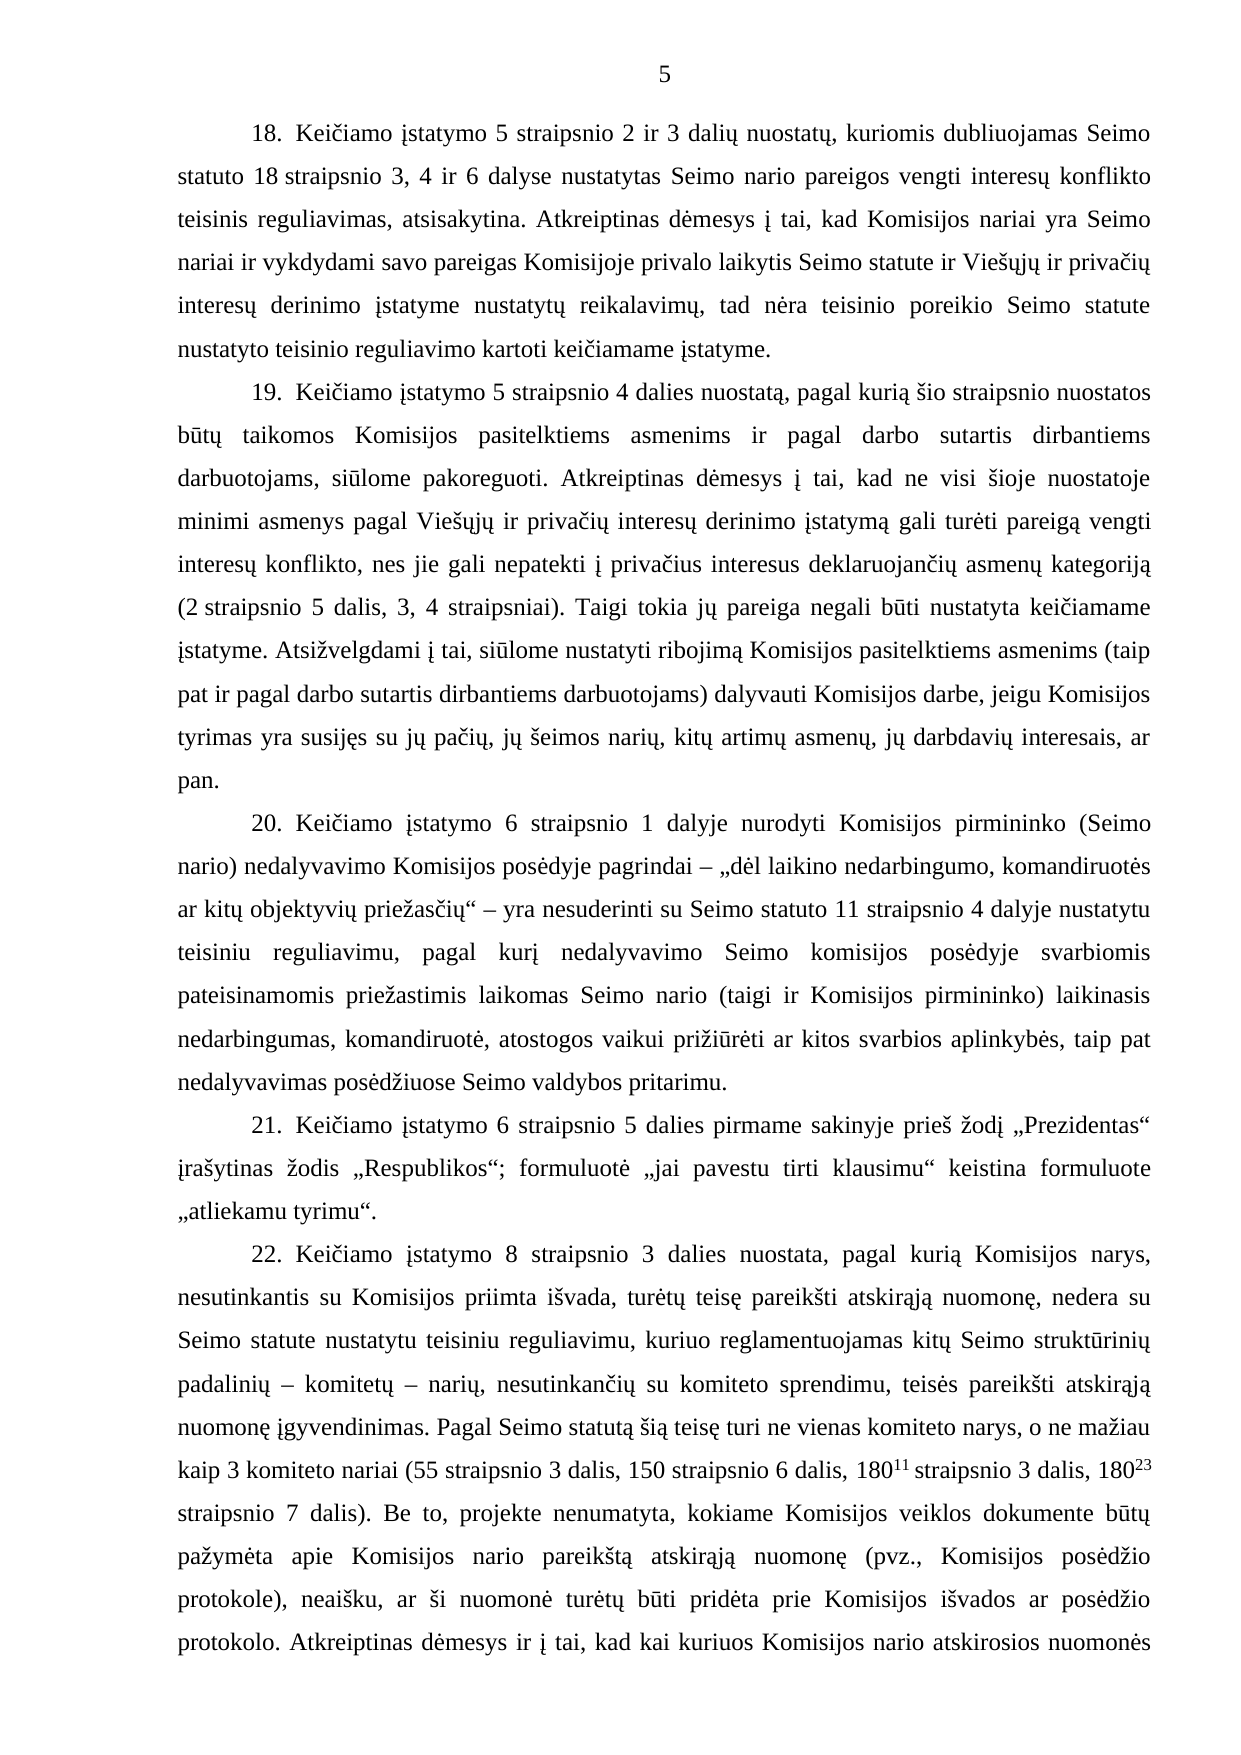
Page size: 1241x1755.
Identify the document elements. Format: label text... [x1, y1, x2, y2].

list Keičiamo įstatymo 8 straipsnio 3 dalies nuostata, pagal kurią Komisijos narys, nesutinkantis su Komisijos priimta išvada, turėtų teisę pareikšti atskirąją nuomonę, nedera su Seimo statute nustatytu teisiniu reguliavimu, kuriuo reglamentuojamas kitų Seimo struktūrinių padalinių – komitetų – narių, nesutinkančių su komiteto sprendimu, teisės pareikšti atskirąją nuomonę įgyvendinimas. Pagal Seimo statutą šią teisę turi ne vienas komiteto narys, o ne mažiau kaip 3 komiteto nariai (55 straipsnio 3 dalis, 150 straipsnio 6 dalis, 18011 straipsnio 3 dalis, 18023 straipsnio 7 dalis). Be to, projekte nenumatyta, kokiame Komisijos veiklos dokumente būtų pažymėta apie Komisijos nario pareikštą atskirąją nuomonę (pvz., Komisijos posėdžio protokole), neaišku, ar ši nuomonė turėtų būti pridėta prie Komisijos išvados ar posėdžio protokolo. Atkreiptinas dėmesys ir į tai, kad kai kuriuos Komisijos nario atskirosios nuomonės [177, 1239, 1152, 1656]
list Keičiamo įstatymo 6 straipsnio 1 dalyje nurodyti Komisijos pirmininko (Seimo nario) nedalyvavimo Komisijos posėdyje pagrindai – „dėl laikino nedarbingumo, komandiruotės ar kitų objektyvių priežasčių“ – yra nesuderinti su Seimo statuto 11 straipsnio 4 dalyje nustatytu teisiniu reguliavimu, pagal kurį nedalyvavimo Seimo komisijos posėdyje svarbiomis pateisinamomis priežastimis laikomas Seimo nario (taigi ir Komisijos pirmininko) laikinasis nedarbingumas, komandiruotė, atostogos vaikui prižiūrėti ar kitos svarbios aplinkybės, taip pat nedalyvavimas posėdžiuose Seimo valdybos pritarimu. [177, 808, 1152, 1096]
list Keičiamo įstatymo 5 straipsnio 2 ir 3 dalių nuostatų, kuriomis dubliuojamas Seimo statuto 18 straipsnio 3, 4 ir 6 dalyse nustatytas Seimo nario pareigos vengti interesų konflikto teisinis reguliavimas, atsisakytina. Atkreiptinas dėmesys į tai, kad Komisijos nariai yra Seimo nariai ir vykdydami savo pareigas Komisijoje privalo laikytis Seimo statute ir Viešųjų ir privačių interesų derinimo įstatyme nustatytų reikalavimų, tad nėra teisinio poreikio Seimo statute nustatyto teisinio reguliavimo kartoti keičiamame įstatyme. [177, 118, 1152, 362]
list Keičiamo įstatymo 6 straipsnio 5 dalies pirmame sakinyje prieš žodį „Prezidentas“ įrašytinas žodis „Respublikos“; formuluotė „jai pavestu tirti klausimu“ keistina formuluote „atliekamu tyrimu“. [177, 1110, 1152, 1225]
list Keičiamo įstatymo 5 straipsnio 4 dalies nuostatą, pagal kurią šio straipsnio nuostatos būtų taikomos Komisijos pasitelktiems asmenims ir pagal darbo sutartis dirbantiems darbuotojams, siūlome pakoreguoti. Atkreiptinas dėmesys į tai, kad ne visi šioje nuostatoje minimi asmenys pagal Viešųjų ir privačių interesų derinimo įstatymą gali turėti pareigą vengti interesų konflikto, nes jie gali nepatekti į privačius interesus deklaruojančių asmenų kategoriją (2 straipsnio 5 dalis, 3, 4 straipsniai). Taigi tokia jų pareiga negali būti nustatyta keičiamame įstatyme. Atsižvelgdami į tai, siūlome nustatyti ribojimą Komisijos pasitelktiems asmenims (taip pat ir pagal darbo sutartis dirbantiems darbuotojams) dalyvauti Komisijos darbe, jeigu Komisijos tyrimas yra susijęs su jų pačių, jų šeimos narių, kitų artimų asmenų, jų darbdavių interesais, ar pan. [177, 377, 1152, 794]
